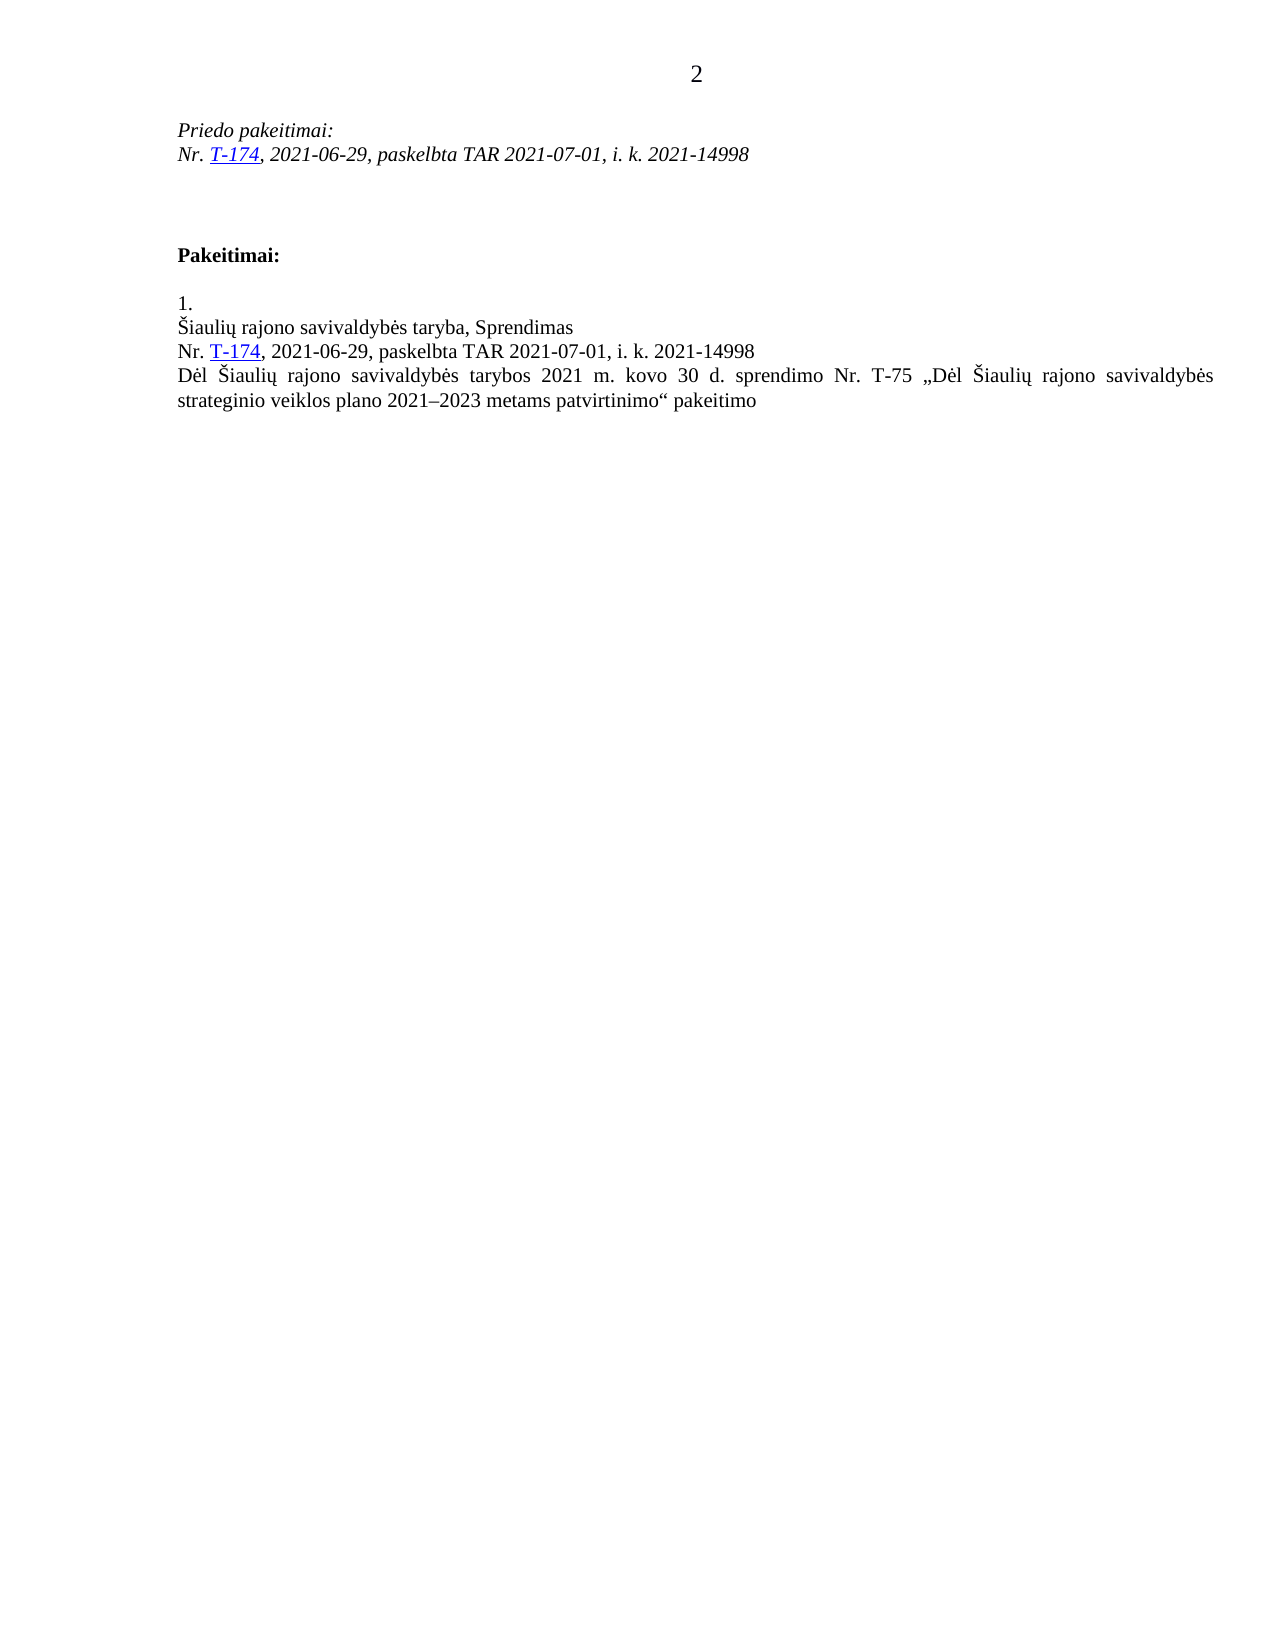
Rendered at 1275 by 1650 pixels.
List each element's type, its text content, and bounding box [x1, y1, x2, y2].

text Priedo pakeitimai: [177, 118, 1216, 142]
text Šiaulių rajono savivaldybės taryba, Sprendimas [177, 315, 1216, 339]
text Dėl Šiaulių rajono savivaldybės tarybos 2021 m. kovo 30 d. sprendimo Nr. T-75 „Dėl Šiaulių rajono savivaldybės strateginio veiklos plano 2021–2023 metams patvirtinimo“ pakeitimo [177, 363, 1216, 412]
text 1. [177, 291, 1216, 315]
text Pakeitimai: [177, 243, 1216, 267]
text Nr. T-174, 2021-06-29, paskelbta TAR 2021-07-01, i. k. 2021-14998 [177, 142, 1216, 166]
text Nr. T-174, 2021-06-29, paskelbta TAR 2021-07-01, i. k. 2021-14998 [177, 339, 1216, 363]
